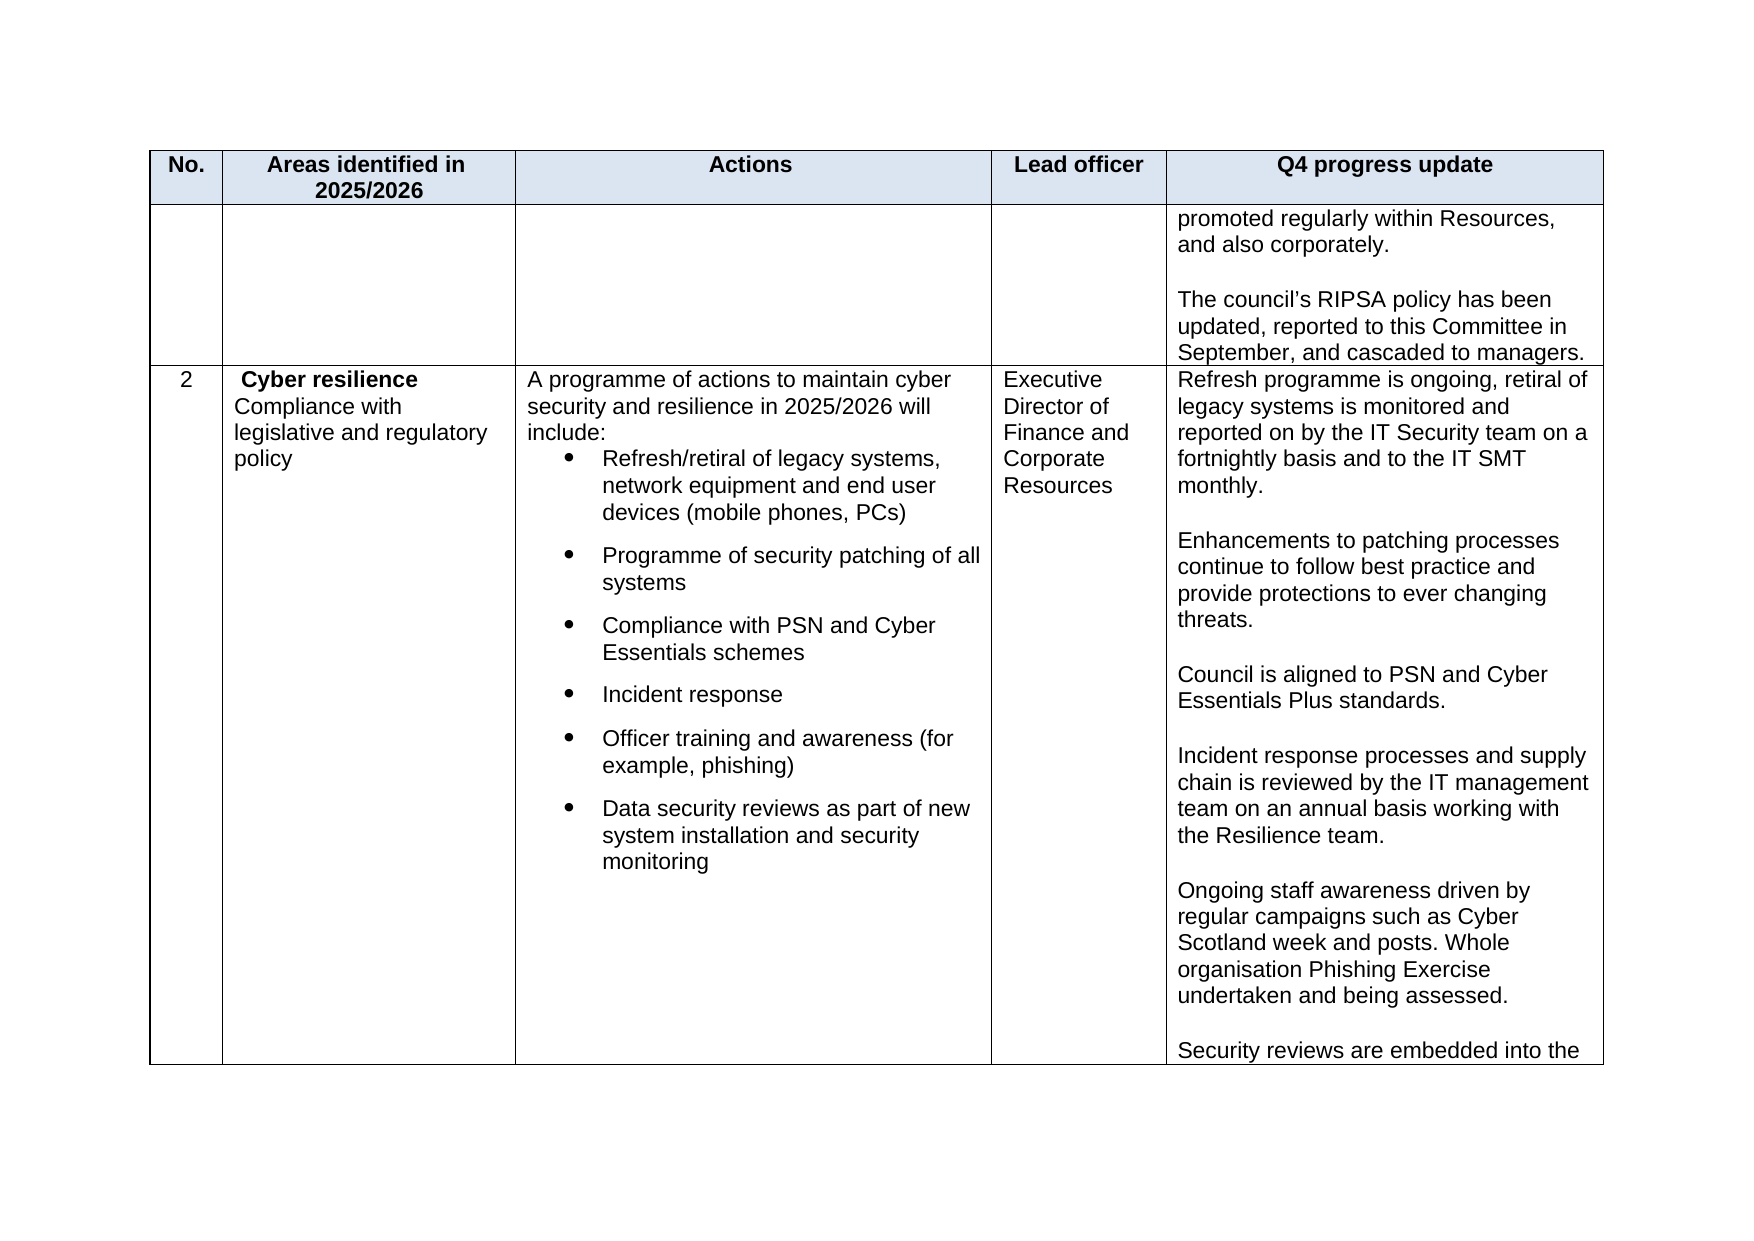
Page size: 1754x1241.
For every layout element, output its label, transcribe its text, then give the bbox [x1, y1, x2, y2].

table_header No. [151, 151, 222, 204]
table_cell Refresh programme is ongoing, retiral of legacy systems is monitored and reported on by the IT Security team on a fortnightly basis and to the IT SMT monthly. Enhancements to patching processes continue to follow best practice and provide protections to ever changing threats. Council is aligned to PSN and Cyber Essentials Plus standards. Incident response processes and supply chain is reviewed by the IT management team on an annual basis working with the Resilience team. Ongoing staff awareness driven by regular campaigns such as Cyber Scotland week and posts. Whole organisation Phishing Exercise undertaken and being assessed. Security reviews are embedded into the [1167, 366, 1603, 1063]
table_cell [151, 205, 222, 365]
table_cell Executive Director of Finance and Corporate Resources [992, 366, 1166, 1063]
table_header Q4 progress update [1167, 151, 1603, 204]
table_cell [223, 205, 515, 365]
table_cell [992, 205, 1166, 365]
table_cell [516, 205, 991, 365]
table_header Actions [516, 151, 991, 204]
table_header Lead officer [992, 151, 1166, 204]
table_cell Cyber resilience Compliance with legislative and regulatory policy [223, 366, 515, 1063]
table_cell 2 [151, 366, 222, 1063]
table_header Areas identified in 2025/2026 [223, 151, 515, 204]
table_cell A programme of actions to maintain cyber security and resilience in 2025/2026 will include: Refresh/retiral of legacy systems, network equipment and end user devices (mobile phones, PCs) Programme of security patching of all systems Compliance with PSN and Cyber Essentials schemes Incident response Officer training and awareness (for example, phishing) Data security reviews as part of new system installation and security monitoring [516, 366, 991, 1063]
table_cell promoted regularly within Resources, and also corporately. The council’s RIPSA policy has been updated, reported to this Committee in September, and cascaded to managers. [1167, 205, 1603, 365]
